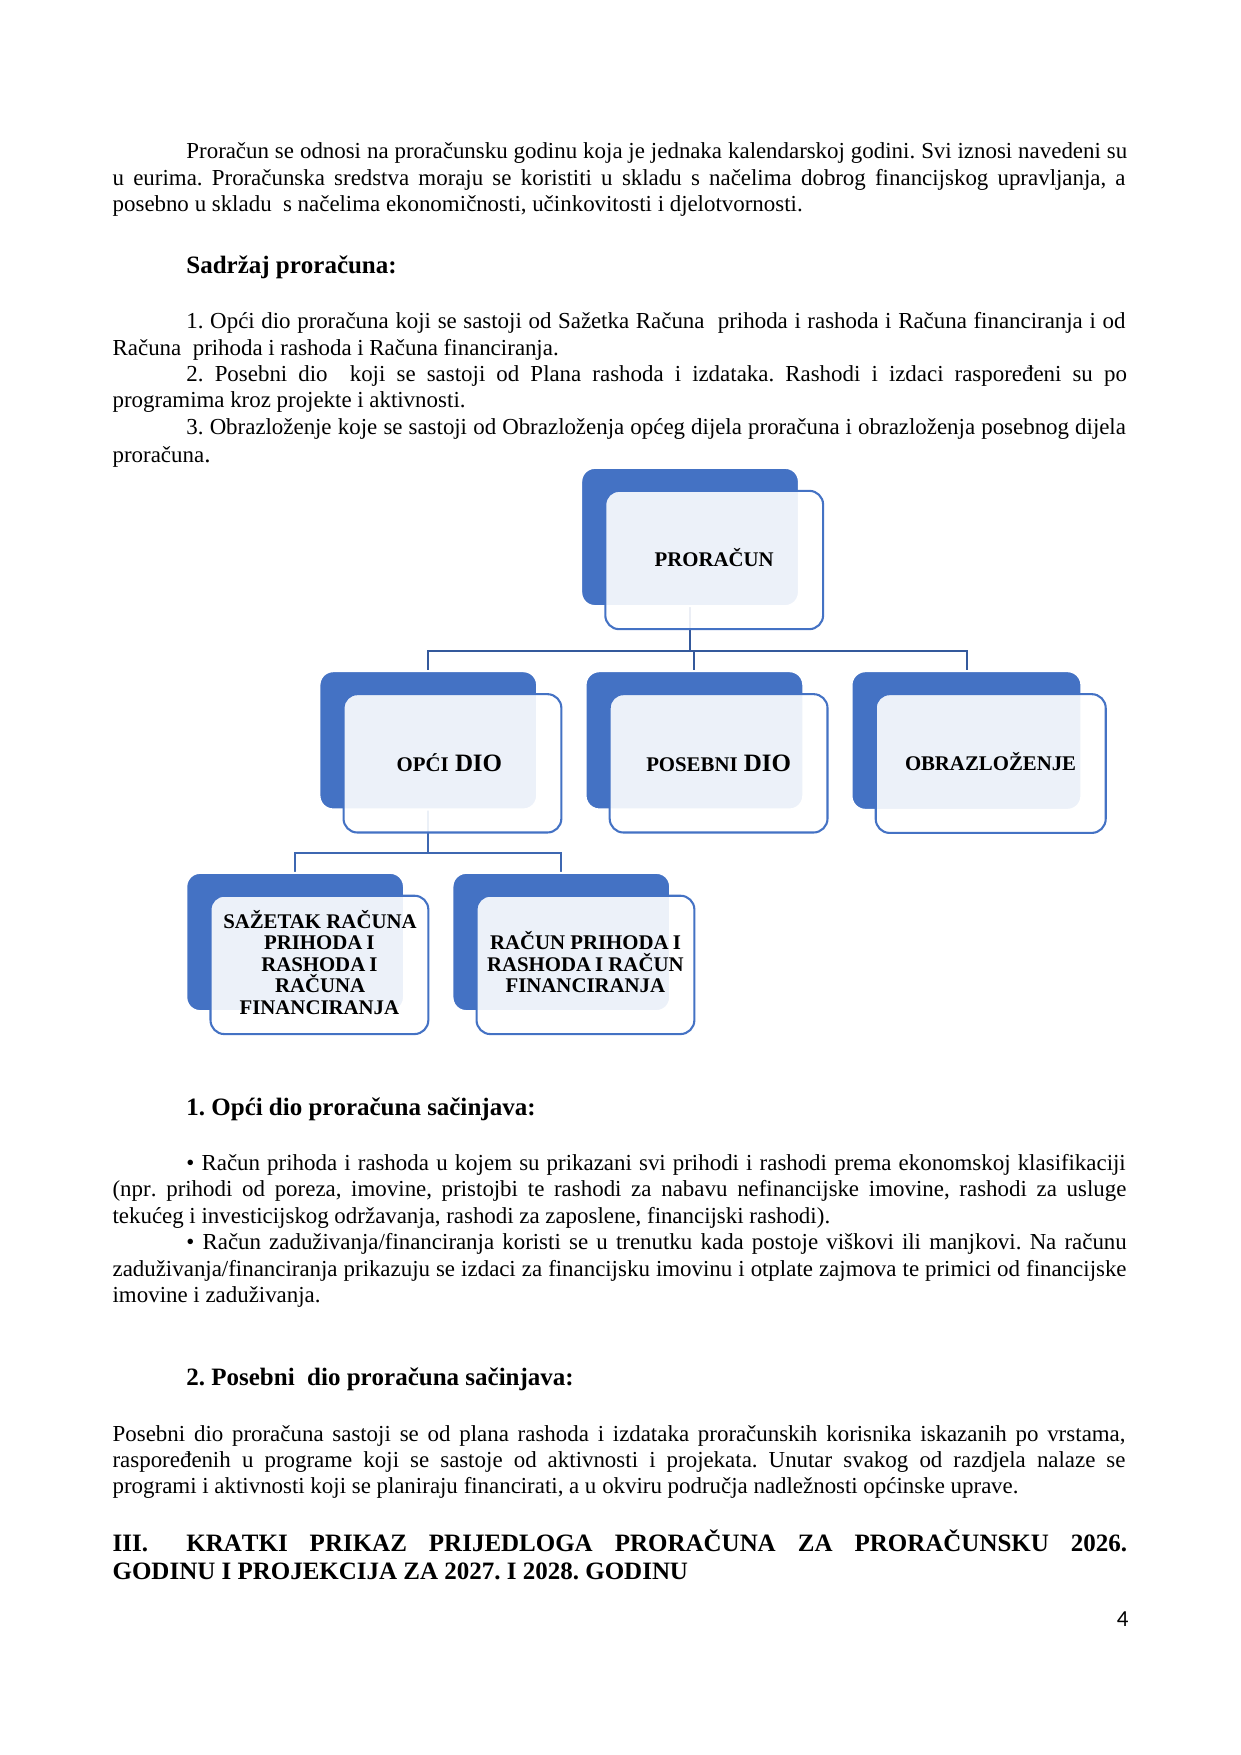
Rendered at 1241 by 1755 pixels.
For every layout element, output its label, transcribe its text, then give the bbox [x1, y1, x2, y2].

text 1. Opći dio proračuna sačinjava: [112, 1092, 1128, 1120]
text 2. Posebni dio proračuna sačinjava: [112, 1362, 1128, 1391]
text Posebni dio proračuna sastoji se od plana rashoda i izdataka proračunskih korisnika iskazanih po vrstama, raspoređenih u programe koji se sastoje od aktivnosti i projekata. Unutar svakog od razdjela nalaze se programi i aktivnosti koji se planiraju financirati, a u okviru područja nadležnosti općinske uprave. [112, 1420, 1128, 1499]
text 1. Opći dio proračuna koji se sastoji od Sažetka Računa prihoda i rashoda i Računa financiranja i od Računa prihoda i rashoda i Računa financiranja. [112, 307, 1128, 360]
text • Račun zaduživanja/financiranja koristi se u trenutku kada postoje viškovi ili manjkovi. Na računu zaduživanja/financiranja prikazuju se izdaci za financijsku imovinu i otplate zajmova te primici od financijske imovine i zaduživanja. [112, 1228, 1128, 1307]
text 3. Obrazloženje koje se sastoji od Obrazloženja općeg dijela proračuna i obrazloženja posebnog dijela proračuna. [112, 413, 1128, 468]
text • Račun prihoda i rashoda u kojem su prikazani svi prihodi i rashodi prema ekonomskoj klasifikaciji (npr. prihodi od poreza, imovine, pristojbi te rashodi za nabavu nefinancijske imovine, rashodi za usluge tekućeg i investicijskog održavanja, rashodi za zaposlene, financijski rashodi). [112, 1149, 1128, 1228]
text 2. Posebni dio koji se sastoji od Plana rashoda i izdataka. Rashodi i izdaci raspoređeni su po programima kroz projekte i aktivnosti. [112, 360, 1128, 413]
text III. KRATKI PRIKAZ PRIJEDLOGA PRORAČUNA ZA PRORAČUNSKU 2026. GODINU I PROJEKCIJA ZA 2027. I 2028. GODINU [112, 1528, 1128, 1585]
text Sadržaj proračuna: [112, 250, 1128, 279]
text Proračun se odnosi na proračunsku godinu koja je jednaka kalendarskoj godini. Svi iznosi navedeni su u eurima. Proračunska sredstva moraju se koristiti u skladu s načelima dobrog financijskog upravljanja, a posebno u skladu s načelima ekonomičnosti, učinkovitosti i djelotvornosti. [112, 137, 1128, 216]
